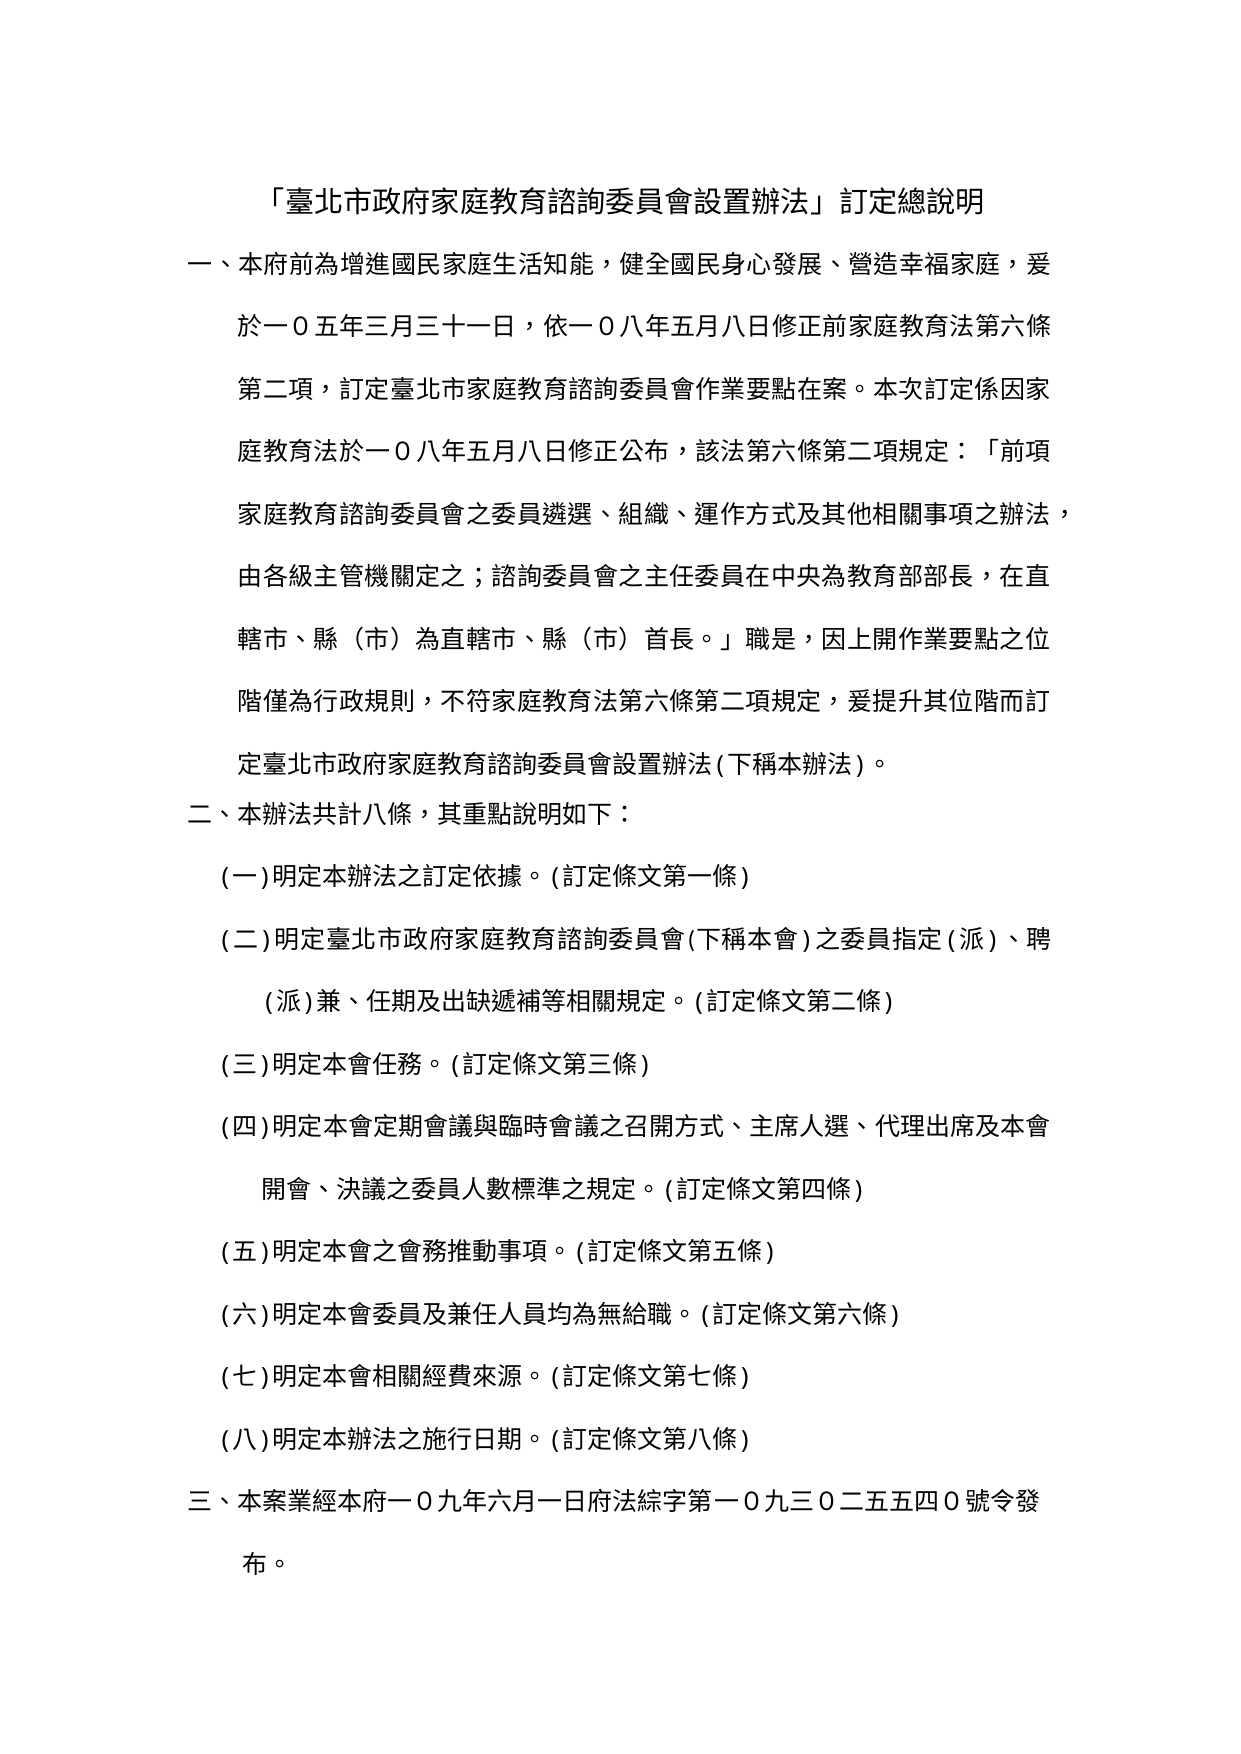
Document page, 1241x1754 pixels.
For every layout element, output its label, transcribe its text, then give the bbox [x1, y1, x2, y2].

text (二)明定臺北市政府家庭教育諮詢委員會(下稱本會)之委員指定(派)、聘(派)兼、任期及出缺遞補等相關規定。(訂定條文第二條) [217, 896, 1053, 1021]
text 二、本辦法共計八條，其重點說明如下： [187, 783, 1053, 833]
text (五)明定本會之會務推動事項。(訂定條文第五條) [217, 1208, 1053, 1271]
text 「臺北市政府家庭教育諮詢委員會設置辦法」訂定總說明 [187, 158, 1053, 221]
text (一)明定本辦法之訂定依據。(訂定條文第一條) [217, 833, 1053, 896]
text 一、本府前為增進國民家庭生活知能，健全國民身心發展、營造幸福家庭，爰於一０五年三月三十一日，依一０八年五月八日修正前家庭教育法第六條第二項，訂定臺北市家庭教育諮詢委員會作業要點在案。本次訂定係因家庭教育法於一０八年五月八日修正公布，該法第六條第二項規定：「前項家庭教育諮詢委員會之委員遴選、組織、運作方式及其他相關事項之辦法，由各級主管機關定之；諮詢委員會之主任委員在中央為教育部部長，在直轄市、縣（市）為直轄市、縣（市）首長。」職是，因上開作業要點之位階僅為行政規則，不符家庭教育法第六條第二項規定，爰提升其位階而訂定臺北市政府家庭教育諮詢委員會設置辦法(下稱本辦法)。 [187, 221, 1053, 783]
text 三、本案業經本府一０九年六月一日府法綜字第一０九三０二五五四０號令發布。 [187, 1458, 1040, 1583]
text (八)明定本辦法之施行日期。(訂定條文第八條) [217, 1396, 1053, 1458]
text (三)明定本會任務。(訂定條文第三條) [217, 1021, 1053, 1083]
text (七)明定本會相關經費來源。(訂定條文第七條) [217, 1333, 1053, 1396]
text (六)明定本會委員及兼任人員均為無給職。(訂定條文第六條) [217, 1271, 1053, 1333]
text (四)明定本會定期會議與臨時會議之召開方式、主席人選、代理出席及本會開會、決議之委員人數標準之規定。(訂定條文第四條) [217, 1083, 1053, 1208]
